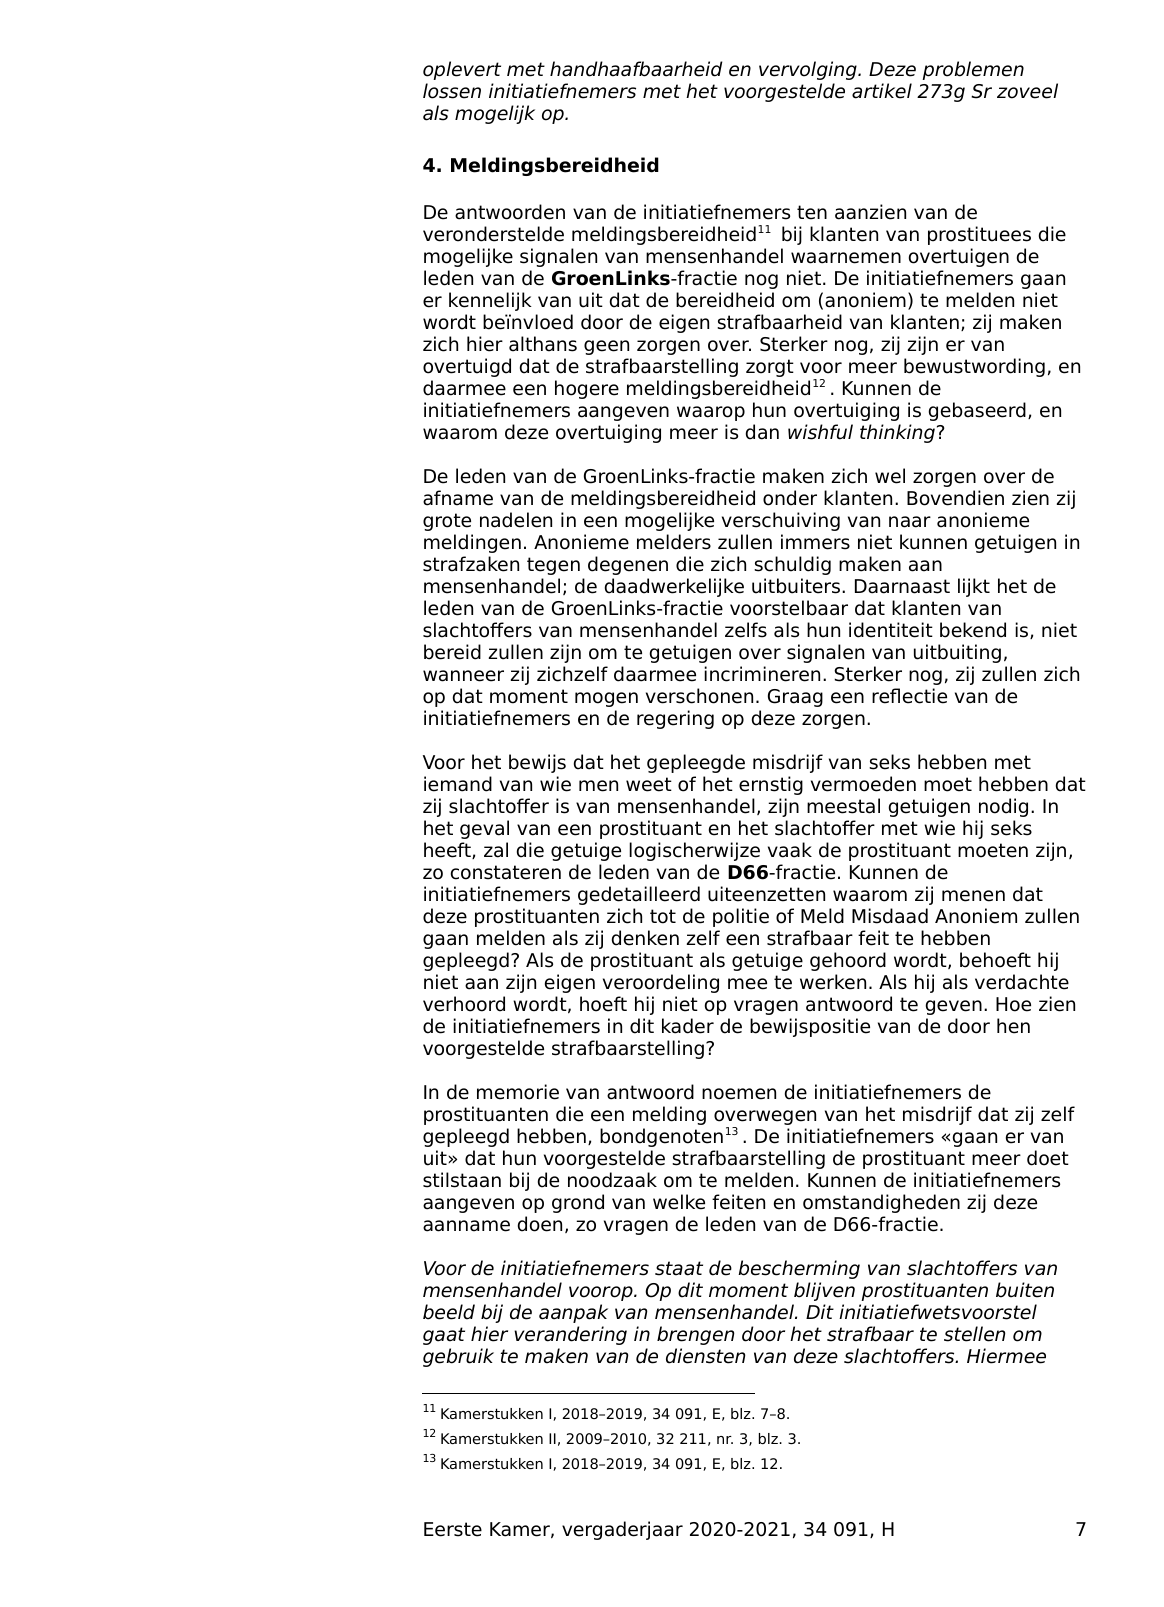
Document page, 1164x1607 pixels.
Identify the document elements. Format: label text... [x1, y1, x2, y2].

text Kamerstukken I, 2018–2019, 34 091, E, blz. 12. [422, 1452, 1087, 1474]
text Voor de initiatiefnemers staat de bescherming van slachtoffers van mensenhandel voorop. Op dit moment blijven prostituanten buiten beeld bij de aanpak van mensenhandel. Dit initiatiefwetsvoorstel gaat hier verandering in brengen door het strafbaar te stellen om gebruik te maken van de diensten van deze slachtoffers. Hiermee [422, 1258, 1087, 1368]
text oplevert met handhaafbaarheid en vervolging. Deze problemen lossen initiatiefnemers met het voorgestelde artikel 273g Sr zoveel als mogelijk op. [422, 59, 1087, 125]
text In de memorie van antwoord noemen de initiatiefnemers de prostituanten die een melding overwegen van het misdrijf dat zij zelf gepleegd hebben, bondgenoten. De initiatiefnemers «gaan er van uit» dat hun voorgestelde strafbaarstelling de prostituant meer doet stilstaan bij de noodzaak om te melden. Kunnen de initiatiefnemers aangeven op grond van welke feiten en omstandigheden zij deze aanname doen, zo vragen de leden van de D66-fractie. [422, 1082, 1087, 1236]
text De antwoorden van de initiatiefnemers ten aanzien van de veronderstelde meldingsbereidheid bij klanten van prostituees die mogelijke signalen van mensenhandel waarnemen overtuigen de leden van de GroenLinks-fractie nog niet. De initiatiefnemers gaan er kennelijk van uit dat de bereidheid om (anoniem) te melden niet wordt beïnvloed door de eigen strafbaarheid van klanten; zij maken zich hier althans geen zorgen over. Sterker nog, zij zijn er van overtuigd dat de strafbaarstelling zorgt voor meer bewustwording, en daarmee een hogere meldingsbereidheid. Kunnen de initiatiefnemers aangeven waarop hun overtuiging is gebaseerd, en waarom deze overtuiging meer is dan wishful thinking? [422, 202, 1087, 444]
subtitle 4. Meldingsbereidheid [422, 155, 1087, 177]
text Voor het bewijs dat het gepleegde misdrijf van seks hebben met iemand van wie men weet of het ernstig vermoeden moet hebben dat zij slachtoffer is van mensenhandel, zijn meestal getuigen nodig. In het geval van een prostituant en het slachtoffer met wie hij seks heeft, zal die getuige logischerwijze vaak de prostituant moeten zijn, zo constateren de leden van de D66-fractie. Kunnen de initiatiefnemers gedetailleerd uiteenzetten waarom zij menen dat deze prostituanten zich tot de politie of Meld Misdaad Anoniem zullen gaan melden als zij denken zelf een strafbaar feit te hebben gepleegd? Als de prostituant als getuige gehoord wordt, behoeft hij niet aan zijn eigen veroordeling mee te werken. Als hij als verdachte verhoord wordt, hoeft hij niet op vragen antwoord te geven. Hoe zien de initiatiefnemers in dit kader de bewijspositie van de door hen voorgestelde strafbaarstelling? [422, 752, 1087, 1059]
text Kamerstukken II, 2009–2010, 32 211, nr. 3, blz. 3. [422, 1427, 1087, 1449]
text De leden van de GroenLinks-fractie maken zich wel zorgen over de afname van de meldingsbereidheid onder klanten. Bovendien zien zij grote nadelen in een mogelijke verschuiving van naar anonieme meldingen. Anonieme melders zullen immers niet kunnen getuigen in strafzaken tegen degenen die zich schuldig maken aan mensenhandel; de daadwerkelijke uitbuiters. Daarnaast lijkt het de leden van de GroenLinks-fractie voorstelbaar dat klanten van slachtoffers van mensenhandel zelfs als hun identiteit bekend is, niet bereid zullen zijn om te getuigen over signalen van uitbuiting, wanneer zij zichzelf daarmee incrimineren. Sterker nog, zij zullen zich op dat moment mogen verschonen. Graag een reflectie van de initiatiefnemers en de regering op deze zorgen. [422, 466, 1087, 730]
text Kamerstukken I, 2018–2019, 34 091, E, blz. 7–8. [422, 1402, 1087, 1424]
